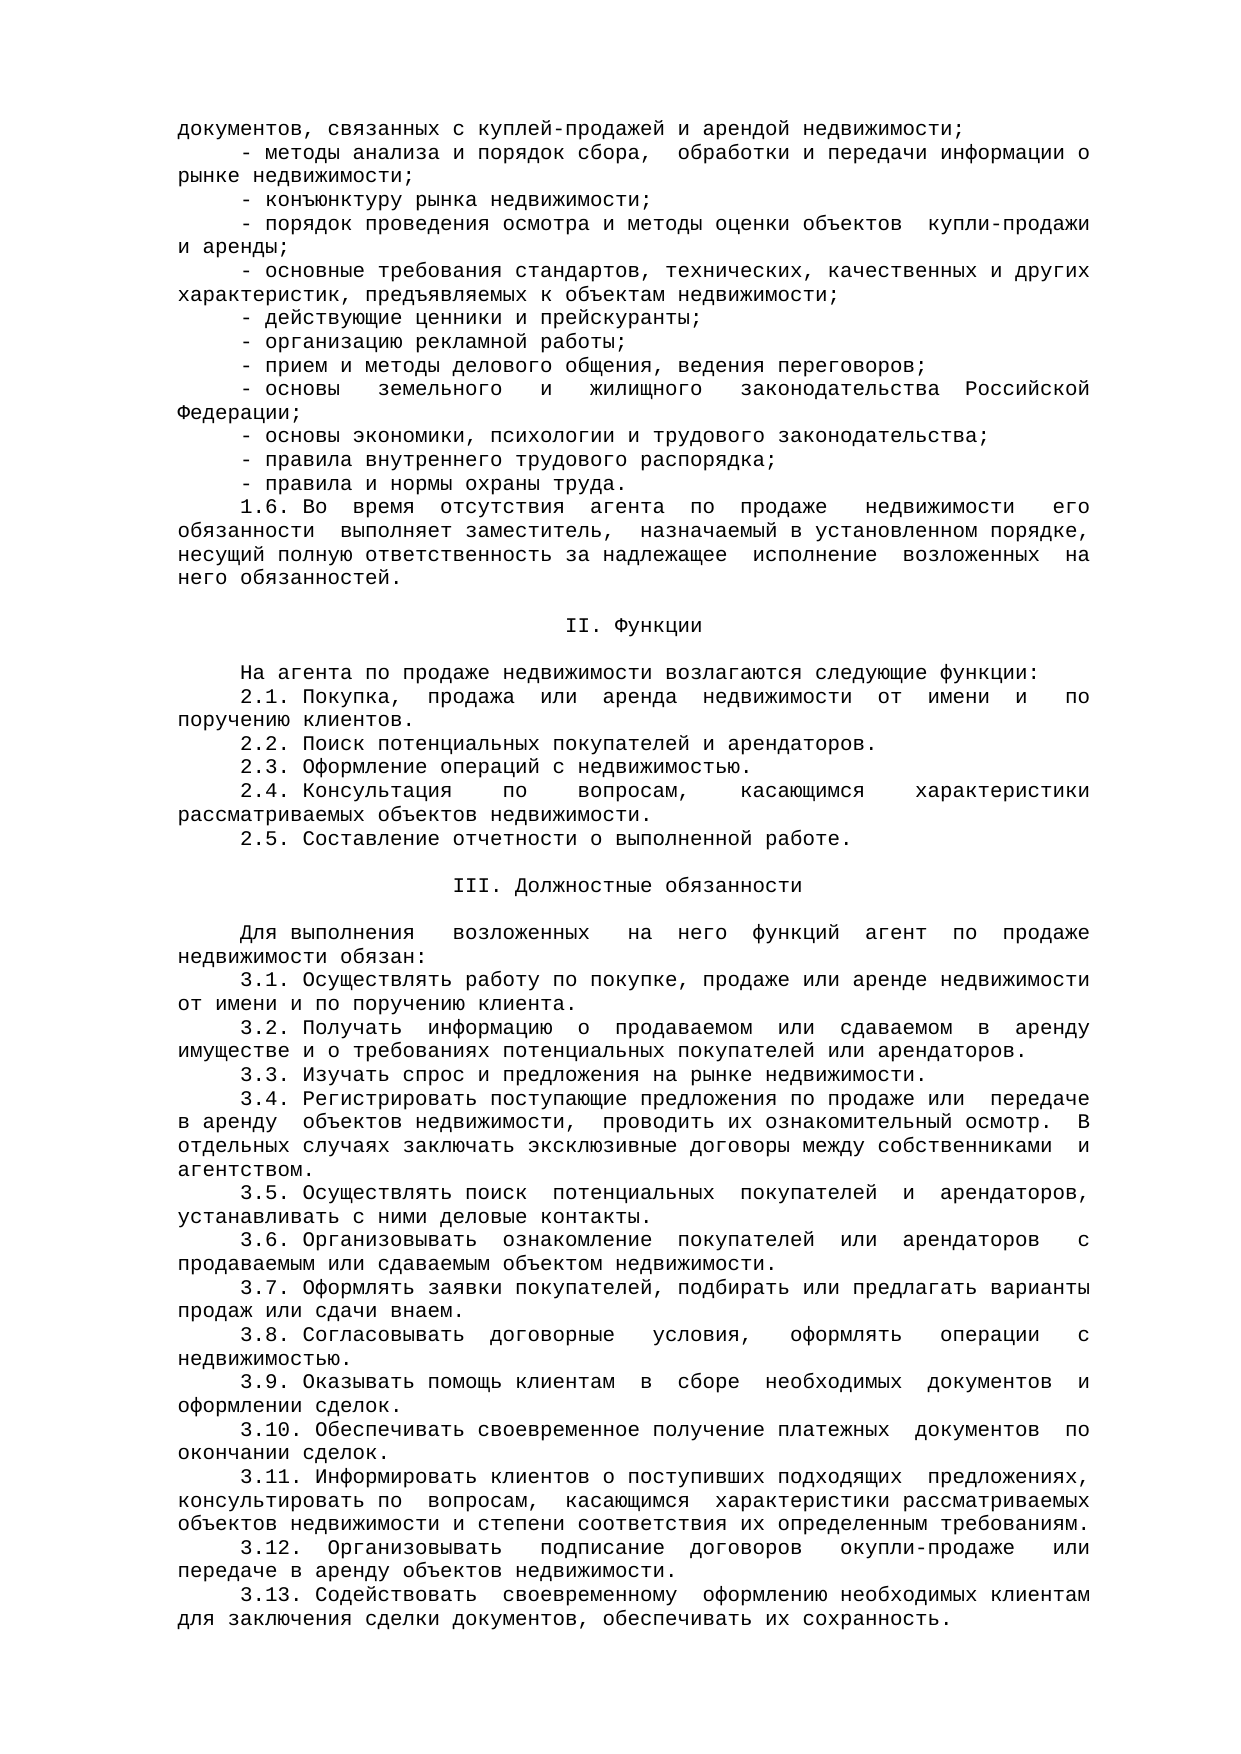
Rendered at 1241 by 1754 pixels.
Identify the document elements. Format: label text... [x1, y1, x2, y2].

text несущий полную ответственность за надлежащее исполнение возложенных на [177, 544, 1152, 567]
text 2.5. Составление отчетности о выполненной работе. [177, 827, 1152, 851]
text Федерации; [177, 402, 1152, 426]
text - правила внутреннего трудового распорядка; [177, 449, 1152, 473]
text недвижимостью. [177, 1348, 1152, 1371]
text окончании сделок. [177, 1442, 1152, 1466]
text 3.11. Информировать клиентов о поступивших подходящих предложениях, [177, 1466, 1152, 1489]
text агентством. [177, 1158, 1152, 1182]
text - основы экономики, психологии и трудового законодательства; [177, 426, 1152, 449]
text обязанности выполняет заместитель, назначаемый в установленном порядке, [177, 520, 1152, 544]
text 3.4. Регистрировать поступающие предложения по продаже или передаче [177, 1088, 1152, 1111]
text продаж или сдачи внаем. [177, 1300, 1152, 1324]
text 2.4. Консультация по вопросам, касающимся характеристики [177, 780, 1152, 804]
text характеристик, предъявляемых к объектам недвижимости; [177, 284, 1152, 307]
text 3.5. Осуществлять поиск потенциальных покупателей и арендаторов, [177, 1182, 1152, 1206]
text продаваемым или сдаваемым объектом недвижимости. [177, 1253, 1152, 1277]
text 3.1. Осуществлять работу по покупке, продаже или аренде недвижимости [177, 969, 1152, 993]
text На агента по продаже недвижимости возлагаются следующие функции: [177, 662, 1152, 686]
text 2.1. Покупка, продажа или аренда недвижимости от имени и по [177, 686, 1152, 709]
text 1.6. Во время отсутствия агента по продаже недвижимости его [177, 496, 1152, 520]
text - основы земельного и жилищного законодательства Российской [177, 378, 1152, 402]
text от имени и по поручению клиента. [177, 993, 1152, 1017]
text передаче в аренду объектов недвижимости. [177, 1561, 1152, 1584]
text для заключения сделки документов, обеспечивать их сохранность. [177, 1608, 1152, 1631]
text консультировать по вопросам, касающимся характеристики рассматриваемых [177, 1489, 1152, 1513]
text - основные требования стандартов, технических, качественных и других [177, 260, 1152, 284]
text 3.3. Изучать спрос и предложения на рынке недвижимости. [177, 1064, 1152, 1088]
text 3.6. Организовывать ознакомление покупателей или арендаторов с [177, 1229, 1152, 1253]
text объектов недвижимости и степени соответствия их определенным требованиям. [177, 1513, 1152, 1537]
text 2.2. Поиск потенциальных покупателей и арендаторов. [177, 733, 1152, 757]
text поручению клиентов. [177, 709, 1152, 733]
text и аренды; [177, 236, 1152, 260]
text отдельных случаях заключать эксклюзивные договоры между собственниками и [177, 1135, 1152, 1158]
text III. Должностные обязанности [177, 875, 1152, 898]
text 3.13. Содействовать своевременному оформлению необходимых клиентам [177, 1584, 1152, 1608]
text в аренду объектов недвижимости, проводить их ознакомительный осмотр. В [177, 1111, 1152, 1135]
text Для выполнения возложенных на него функций агент по продаже [177, 922, 1152, 946]
text - действующие ценники и прейскуранты; [177, 307, 1152, 331]
text рынке недвижимости; [177, 165, 1152, 189]
text 3.12. Организовывать подписание договоров окупли-продаже или [177, 1537, 1152, 1561]
text оформлении сделок. [177, 1395, 1152, 1419]
text имуществе и о требованиях потенциальных покупателей или арендаторов. [177, 1040, 1152, 1064]
text устанавливать с ними деловые контакты. [177, 1206, 1152, 1229]
text 3.10. Обеспечивать своевременное получение платежных документов по [177, 1419, 1152, 1442]
text 3.2. Получать информацию о продаваемом или сдаваемом в аренду [177, 1017, 1152, 1040]
text 3.7. Оформлять заявки покупателей, подбирать или предлагать варианты [177, 1277, 1152, 1300]
text 3.9. Оказывать помощь клиентам в сборе необходимых документов и [177, 1371, 1152, 1395]
text - организацию рекламной работы; [177, 331, 1152, 354]
text документов, связанных с куплей-продажей и арендой недвижимости; [177, 118, 1152, 142]
text II. Функции [177, 615, 1152, 638]
text 3.8. Согласовывать договорные условия, оформлять операции с [177, 1324, 1152, 1348]
text рассматриваемых объектов недвижимости. [177, 804, 1152, 827]
text 2.3. Оформление операций с недвижимостью. [177, 757, 1152, 780]
text - порядок проведения осмотра и методы оценки объектов купли-продажи [177, 213, 1152, 236]
text недвижимости обязан: [177, 946, 1152, 969]
text - методы анализа и порядок сбора, обработки и передачи информации о [177, 142, 1152, 165]
text - конъюнктуру рынка недвижимости; [177, 189, 1152, 213]
text - прием и методы делового общения, ведения переговоров; [177, 354, 1152, 378]
text него обязанностей. [177, 567, 1152, 591]
text - правила и нормы охраны труда. [177, 473, 1152, 496]
